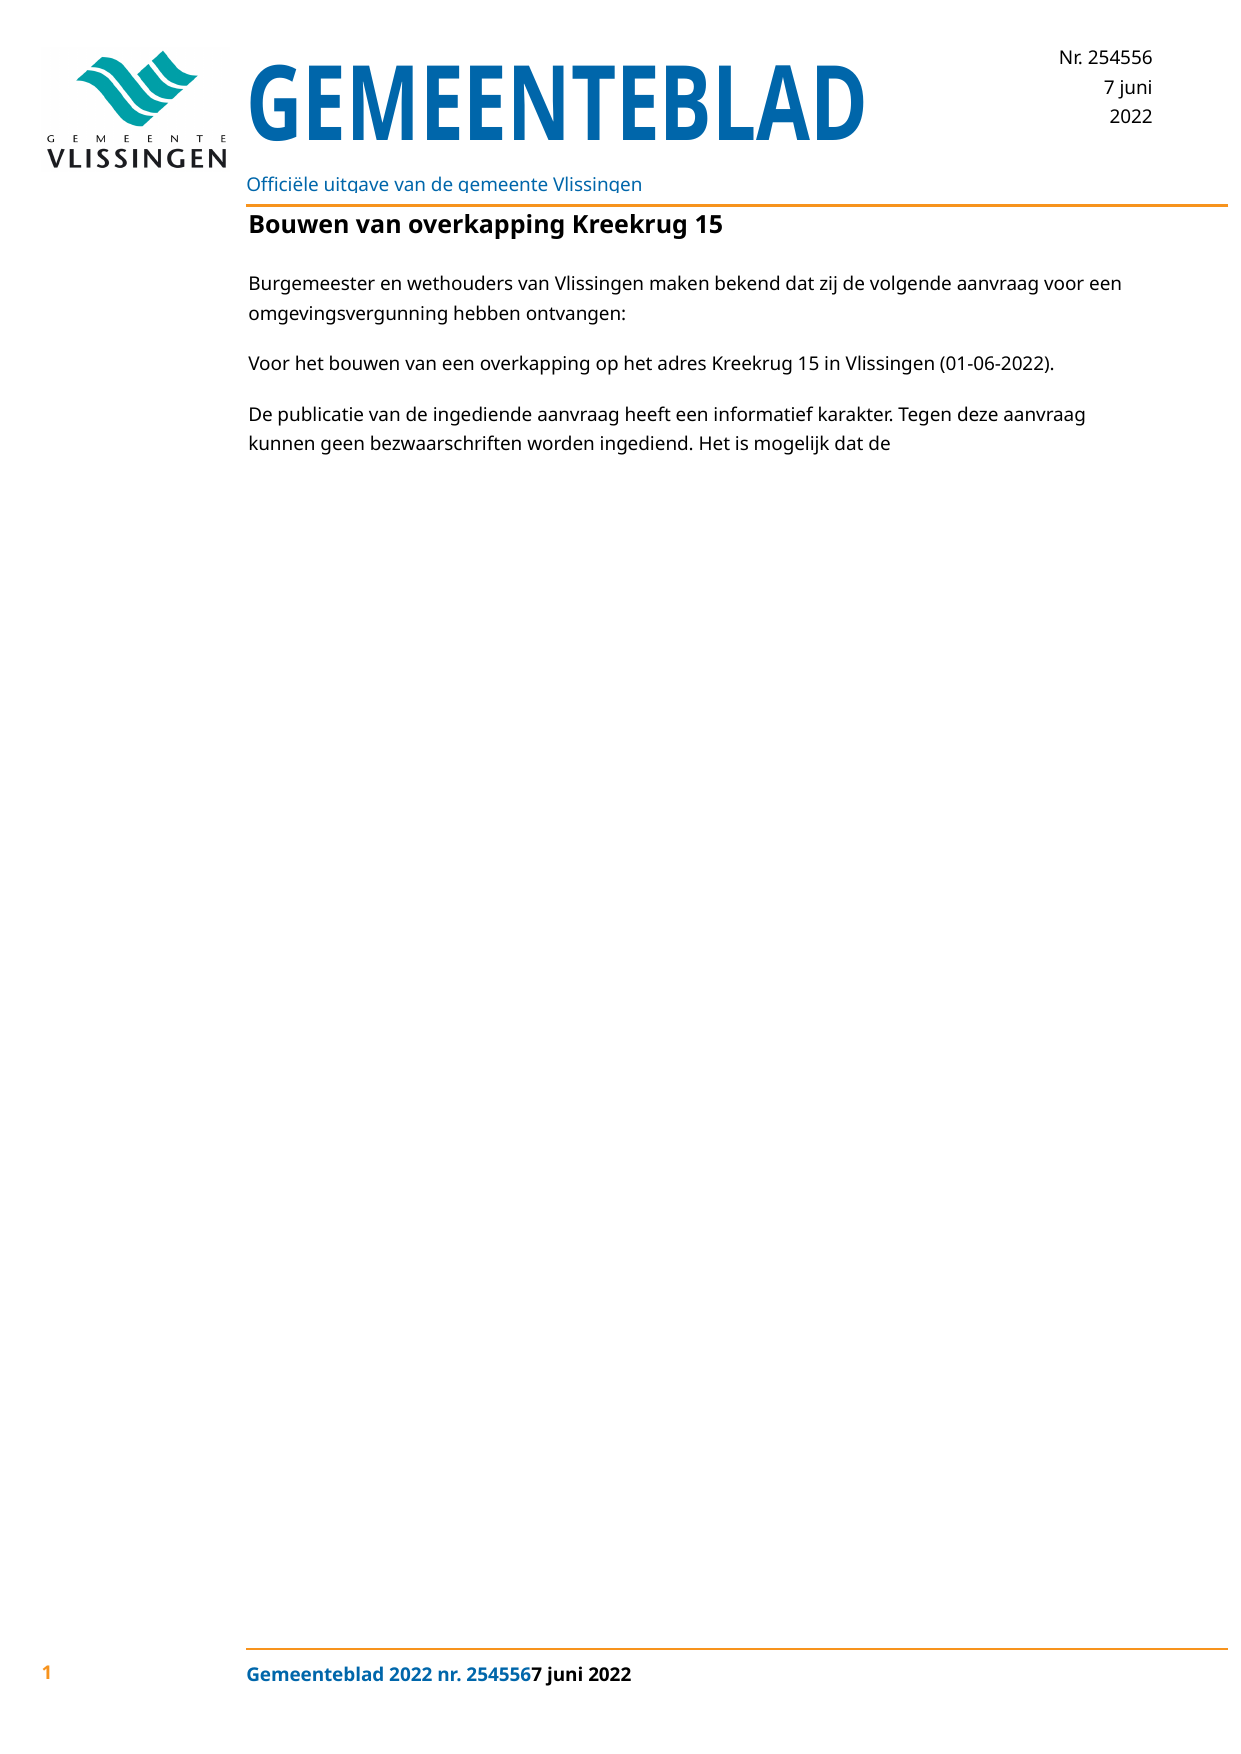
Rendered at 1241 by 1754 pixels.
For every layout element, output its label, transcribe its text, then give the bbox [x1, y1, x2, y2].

text De publicatie van de ingediende aanvraag heeft een informatief karakter. Tegen deze aanvraag kunnen geen bezwaarschriften worden ingediend. Het is mogelijk dat de [248, 401, 1152, 456]
text Bouwen van overkapping Kreekrug 15 [248, 207, 1152, 241]
text Burgemeester en wethouders van Vlissingen maken bekend dat zij de volgende aanvraag voor een omgevingsvergunning hebben ontvangen: [248, 270, 1152, 326]
picture [41, 47, 231, 172]
text Voor het bouwen van een overkapping op het adres Kreekrug 15 in Vlissingen (01-06-2022). [248, 350, 1152, 376]
